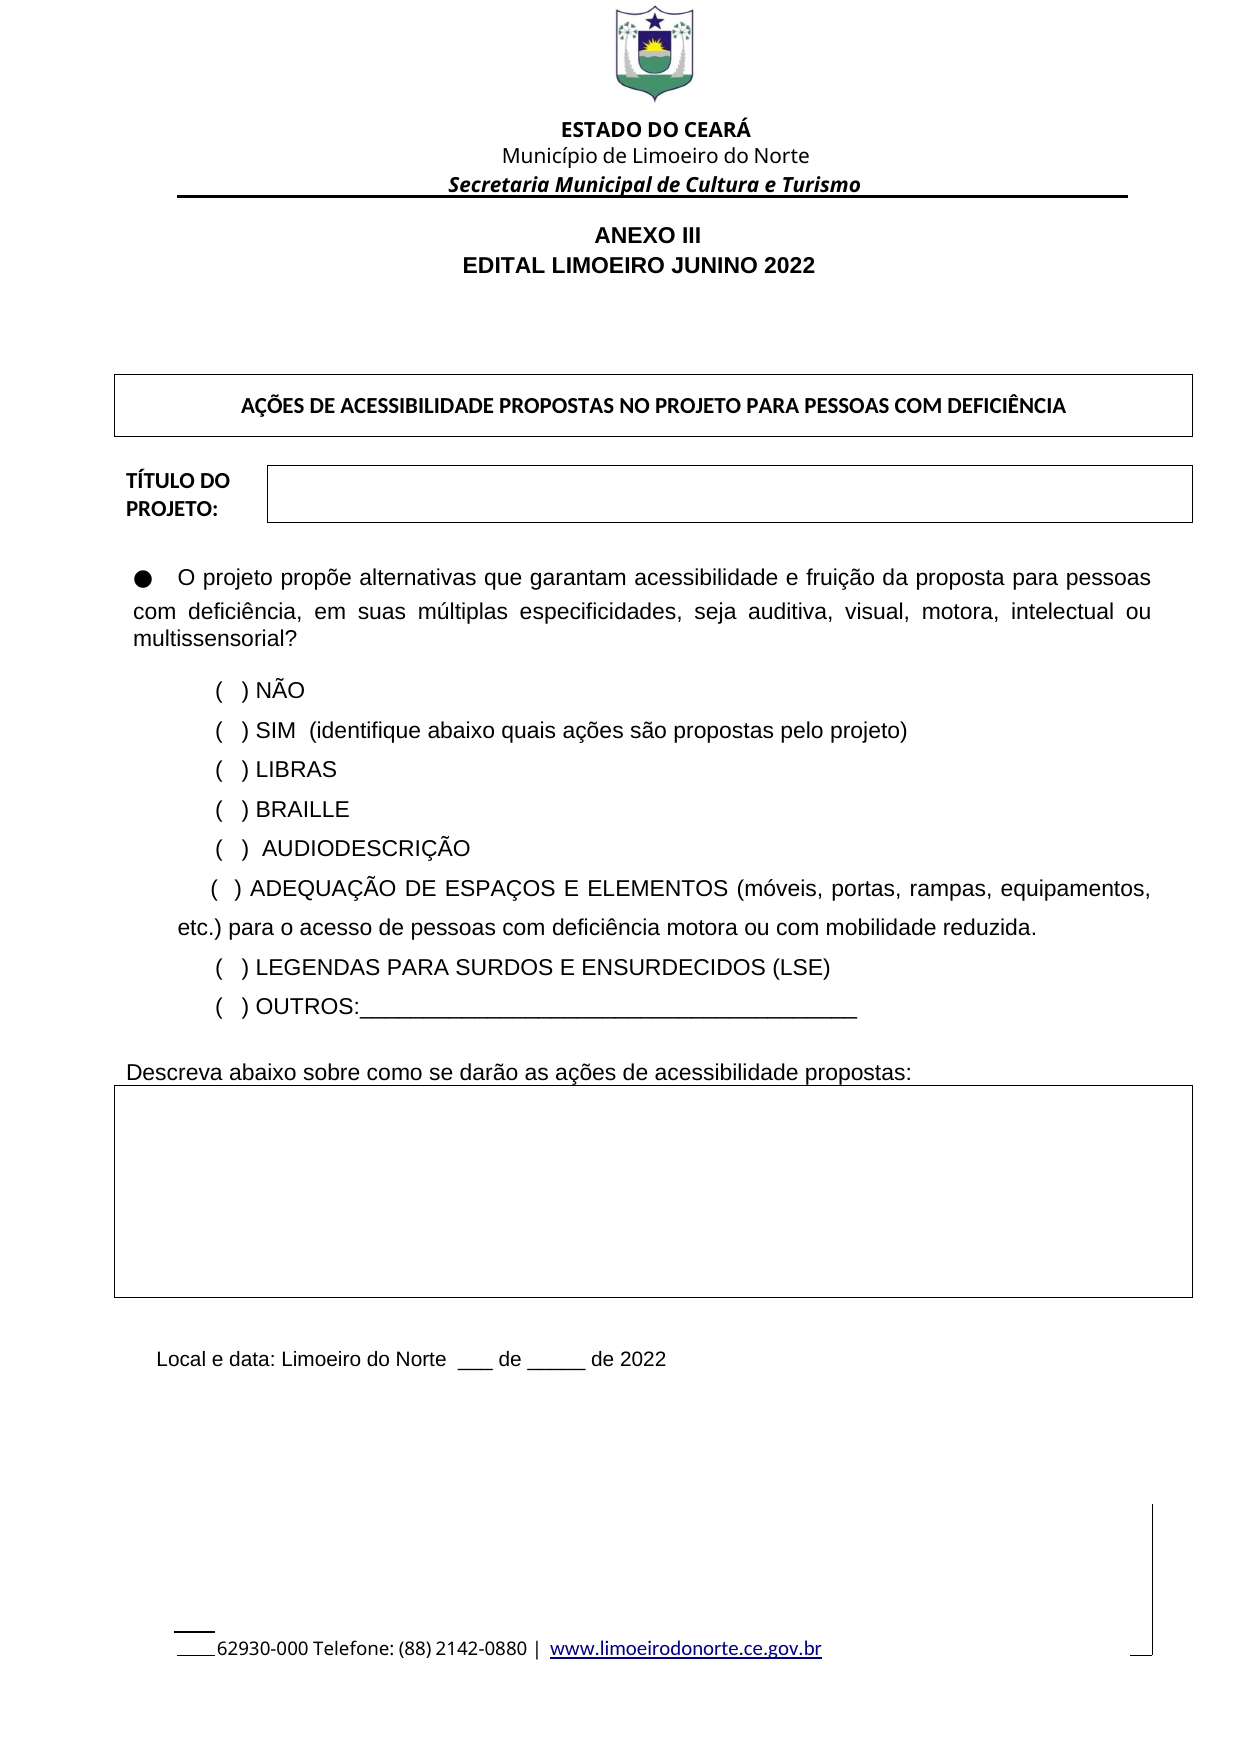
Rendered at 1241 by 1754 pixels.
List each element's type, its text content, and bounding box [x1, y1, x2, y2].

table_cell [115, 1086, 1192, 1297]
table_header AÇÕES DE ACESSIBILIDADE PROPOSTAS NO PROJETO PARA PESSOAS COM DEFICIÊNCIA [115, 375, 1192, 436]
list O projeto propõe alternativas que garantam acessibilidade e fruição da proposta para pessoas com deficiência, em suas múltiplas especificidades, seja auditiva, visual, motora, intelectual ou multissensorial? [133, 551, 1152, 651]
text ( ) NÃO [215, 677, 1152, 703]
table_header TÍTULO DO PROJETO: [115, 465, 267, 522]
table_header ANEXO III EDITAL LIMOEIRO JUNINO 2022 [115, 218, 1163, 346]
text ( ) ADEQUAÇÃO DE ESPAÇOS E ELEMENTOS (móveis, portas, rampas, equipamentos, etc.) para o acesso de pessoas com deficiência motora ou com mobilidade reduzida. [177, 874, 1152, 940]
text ( ) AUDIODESCRIÇÃO [215, 835, 1152, 861]
text ( ) LEGENDAS PARA SURDOS E ENSURDECIDOS (LSE) [215, 953, 1152, 980]
table_header Descreva abaixo sobre como se darão as ações de acessibilidade propostas: [115, 1059, 1192, 1085]
text ( ) LIBRAS [215, 756, 1152, 782]
text ( ) OUTROS:_______________________________________ [215, 993, 1152, 1019]
text ( ) BRAILLE [215, 796, 1152, 822]
text ( ) SIM (identifique abaixo quais ações são propostas pelo projeto) [215, 717, 1152, 743]
table_header Local e data: Limoeiro do Norte ___ de _____ de 2022 [115, 1336, 676, 1381]
table_header [268, 466, 1192, 522]
